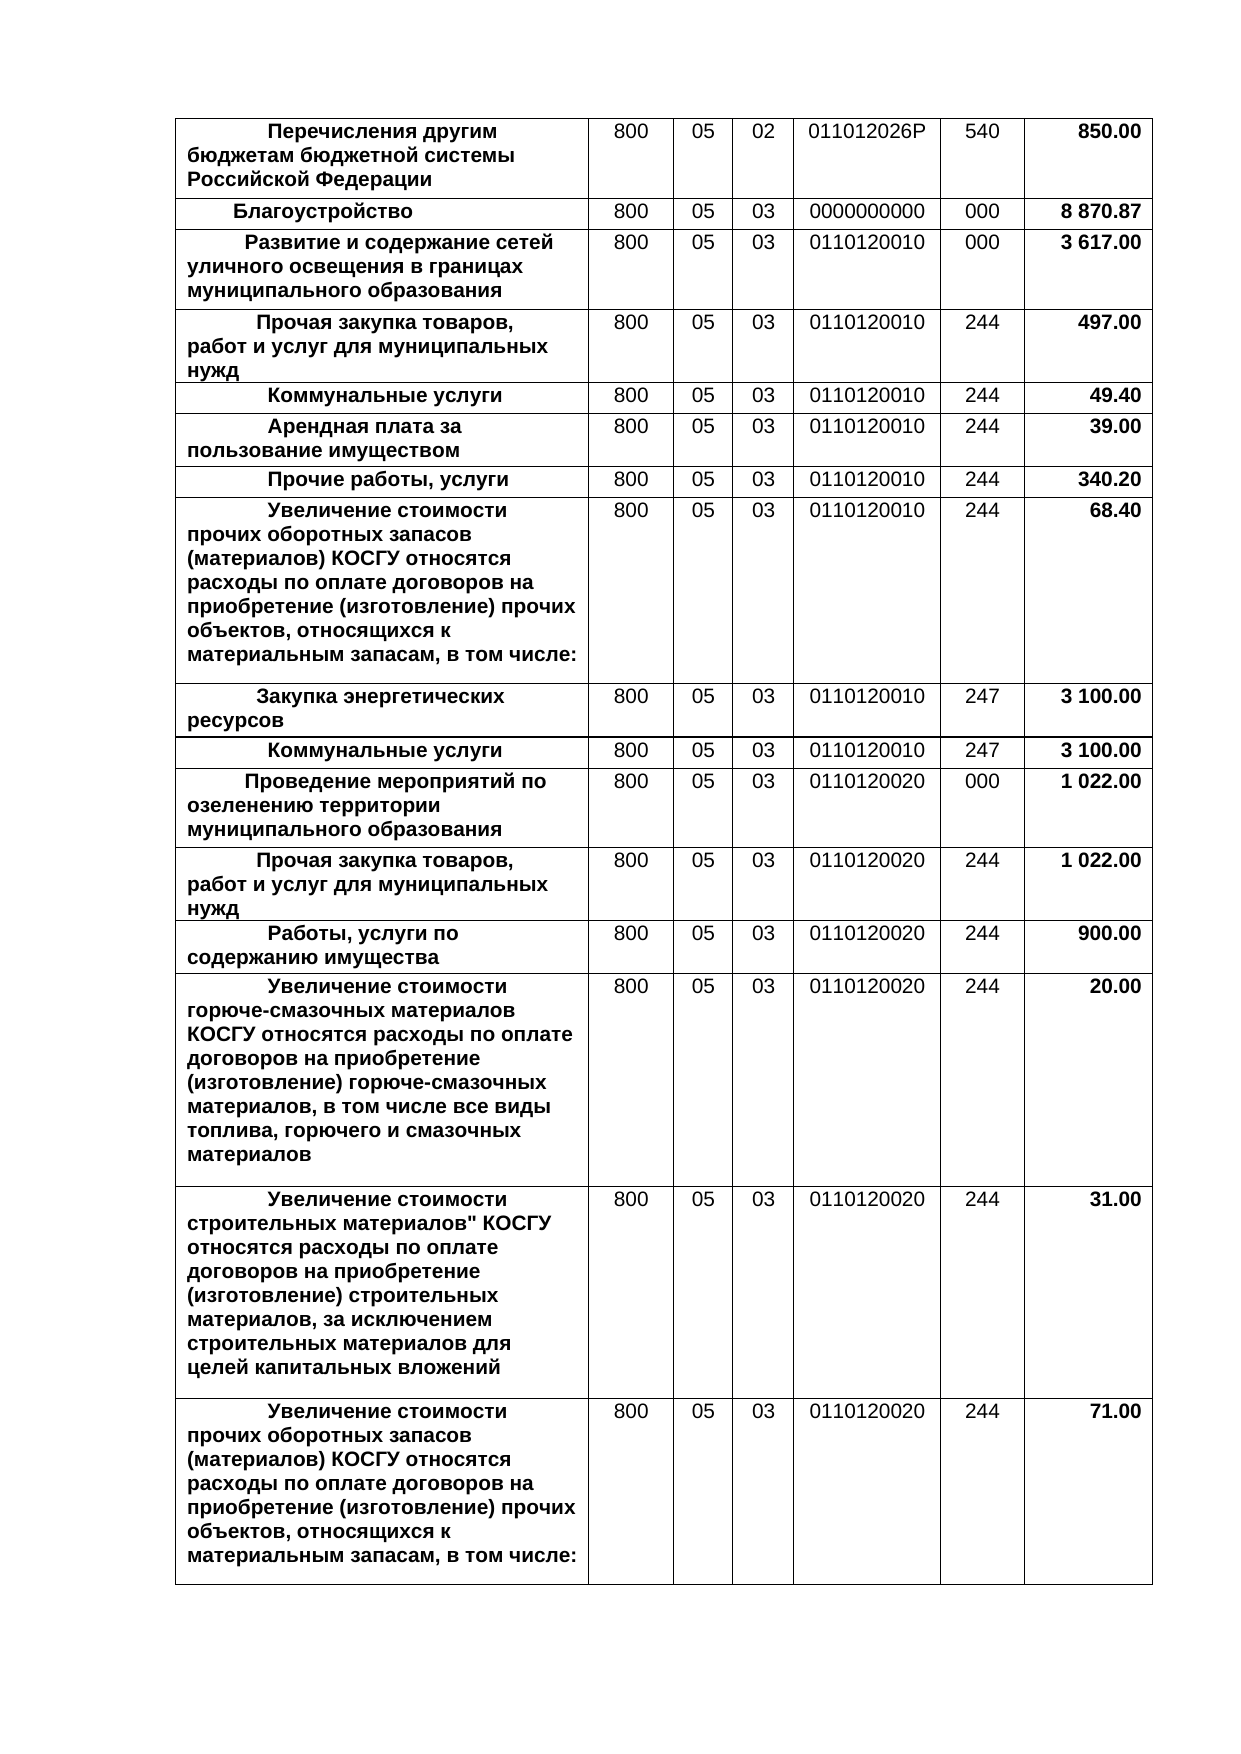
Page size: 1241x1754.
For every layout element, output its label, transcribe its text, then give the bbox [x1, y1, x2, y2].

table_cell 03 [733, 414, 793, 466]
table_cell 0110120020 [794, 1187, 940, 1398]
table_cell 03 [733, 467, 793, 497]
table_cell 05 [674, 769, 732, 847]
table_cell 244 [941, 974, 1024, 1186]
table_cell 0110120020 [794, 974, 940, 1186]
table_cell 03 [733, 974, 793, 1186]
table_cell 05 [674, 310, 732, 382]
table_cell 03 [733, 230, 793, 309]
table_cell 800 [589, 414, 673, 466]
table_cell 3 100.00 [1025, 738, 1152, 768]
table_cell 0110120010 [794, 684, 940, 736]
table_cell 800 [589, 848, 673, 920]
table_cell 244 [941, 467, 1024, 497]
table_cell Прочая закупка товаров, работ и услуг для муниципальных нужд [176, 848, 588, 920]
table_cell 900.00 [1025, 921, 1152, 973]
table_cell 05 [674, 199, 732, 229]
table_cell 0110120010 [794, 414, 940, 466]
table_cell 800 [589, 1187, 673, 1398]
table_cell 1 022.00 [1025, 769, 1152, 847]
table_cell 800 [589, 310, 673, 382]
table_cell 247 [941, 738, 1024, 768]
table_cell 3 100.00 [1025, 684, 1152, 736]
table_cell Работы, услуги по содержанию имущества [176, 921, 588, 973]
table_cell 0110120010 [794, 467, 940, 497]
table_cell 05 [674, 230, 732, 309]
table_cell 0110120010 [794, 498, 940, 683]
table_cell 800 [589, 119, 673, 198]
table_cell Арендная плата за пользование имуществом [176, 414, 588, 466]
table_cell 3 617.00 [1025, 230, 1152, 309]
table_cell 0110120010 [794, 310, 940, 382]
table_cell 800 [589, 230, 673, 309]
table_cell 03 [733, 921, 793, 973]
table_cell 244 [941, 1399, 1024, 1584]
table_cell 800 [589, 467, 673, 497]
table_cell 000 [941, 199, 1024, 229]
table_cell 49.40 [1025, 383, 1152, 413]
table_cell 497.00 [1025, 310, 1152, 382]
table_cell Увеличение стоимости прочих оборотных запасов (материалов) КОСГУ относятся расходы по оплате договоров на приобретение (изготовление) прочих объектов, относящихся к материальным запасам, в том числе: [176, 498, 588, 683]
table_cell 05 [674, 498, 732, 683]
table_cell 0110120020 [794, 848, 940, 920]
table_cell 800 [589, 383, 673, 413]
table_cell 800 [589, 498, 673, 683]
table_cell 0110120010 [794, 383, 940, 413]
table_cell 800 [589, 974, 673, 1186]
table_cell 05 [674, 974, 732, 1186]
table_cell Закупка энергетических ресурсов [176, 684, 588, 736]
table_cell 247 [941, 684, 1024, 736]
table_cell Перечисления другим бюджетам бюджетной системы Российской Федерации [176, 119, 588, 198]
table_cell Развитие и содержание сетей уличного освещения в границах муниципального образования [176, 230, 588, 309]
table_cell 244 [941, 498, 1024, 683]
table_cell 0110120020 [794, 921, 940, 973]
table_cell 05 [674, 1187, 732, 1398]
table_cell 850.00 [1025, 119, 1152, 198]
table_cell 800 [589, 684, 673, 736]
table_cell 0110120020 [794, 1399, 940, 1584]
table_cell 03 [733, 848, 793, 920]
table_cell 05 [674, 467, 732, 497]
table_cell Увеличение стоимости строительных материалов" КОСГУ относятся расходы по оплате договоров на приобретение (изготовление) строительных материалов, за исключением строительных материалов для целей капитальных вложений [176, 1187, 588, 1398]
table_cell 244 [941, 414, 1024, 466]
table_cell 800 [589, 199, 673, 229]
table_cell 03 [733, 383, 793, 413]
table_cell 1 022.00 [1025, 848, 1152, 920]
table_cell 0110120010 [794, 230, 940, 309]
table_cell 8 870.87 [1025, 199, 1152, 229]
table_cell 03 [733, 684, 793, 736]
table_cell 05 [674, 738, 732, 768]
table_cell 03 [733, 738, 793, 768]
table_cell Проведение мероприятий по озеленению территории муниципального образования [176, 769, 588, 847]
table_cell Благоустройство [176, 199, 588, 229]
table_cell 03 [733, 498, 793, 683]
table_cell 0000000000 [794, 199, 940, 229]
table_cell 540 [941, 119, 1024, 198]
table_cell 340.20 [1025, 467, 1152, 497]
table_cell Коммунальные услуги [176, 383, 588, 413]
table_cell 05 [674, 414, 732, 466]
table_cell 011012026P [794, 119, 940, 198]
table_cell 000 [941, 769, 1024, 847]
table_cell 05 [674, 848, 732, 920]
table_cell Прочая закупка товаров, работ и услуг для муниципальных нужд [176, 310, 588, 382]
table_cell Увеличение стоимости горюче-смазочных материалов КОСГУ относятся расходы по оплате договоров на приобретение (изготовление) горюче-смазочных материалов, в том числе все виды топлива, горючего и смазочных материалов [176, 974, 588, 1186]
table_cell 800 [589, 1399, 673, 1584]
table_cell 0110120010 [794, 738, 940, 768]
table_cell 05 [674, 1399, 732, 1584]
table_cell 000 [941, 230, 1024, 309]
table_cell 03 [733, 199, 793, 229]
table_cell 68.40 [1025, 498, 1152, 683]
table_cell 05 [674, 684, 732, 736]
table_cell 244 [941, 310, 1024, 382]
table_cell 31.00 [1025, 1187, 1152, 1398]
table_cell Коммунальные услуги [176, 738, 588, 768]
table_cell 03 [733, 769, 793, 847]
table_cell 71.00 [1025, 1399, 1152, 1584]
table_cell 244 [941, 848, 1024, 920]
table_cell 244 [941, 383, 1024, 413]
table_cell 05 [674, 383, 732, 413]
table_cell 0110120020 [794, 769, 940, 847]
table_cell 244 [941, 921, 1024, 973]
table_cell Увеличение стоимости прочих оборотных запасов (материалов) КОСГУ относятся расходы по оплате договоров на приобретение (изготовление) прочих объектов, относящихся к материальным запасам, в том числе: [176, 1399, 588, 1584]
table_cell 03 [733, 310, 793, 382]
table_cell 05 [674, 921, 732, 973]
table_cell 800 [589, 921, 673, 973]
table_cell 244 [941, 1187, 1024, 1398]
table_cell 02 [733, 119, 793, 198]
table_cell 800 [589, 769, 673, 847]
table_cell 03 [733, 1187, 793, 1398]
table_cell 39.00 [1025, 414, 1152, 466]
table_cell 20.00 [1025, 974, 1152, 1186]
table_cell 03 [733, 1399, 793, 1584]
table_cell Прочие работы, услуги [176, 467, 588, 497]
table_cell 800 [589, 738, 673, 768]
table_cell 05 [674, 119, 732, 198]
